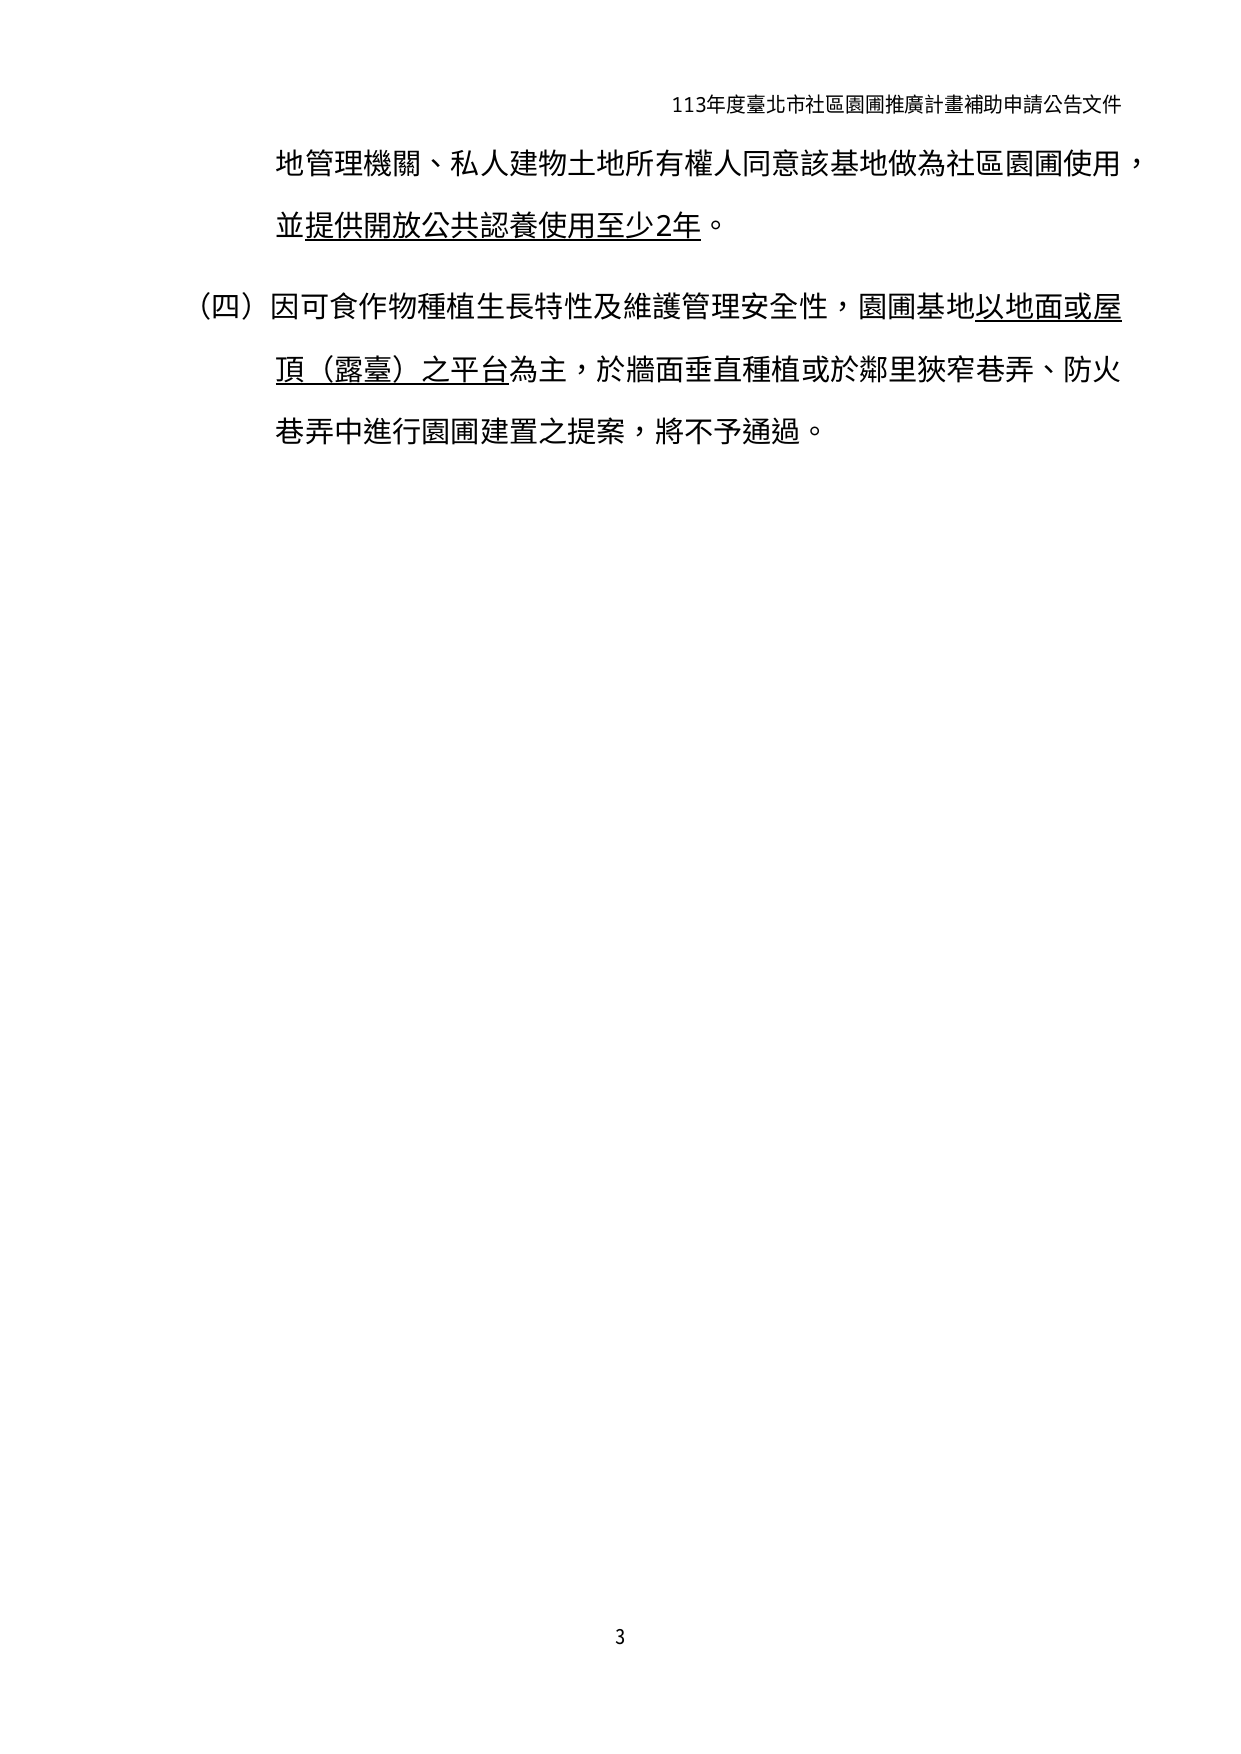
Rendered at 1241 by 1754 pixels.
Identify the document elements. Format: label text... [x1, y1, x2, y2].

text （四）因可食作物種植生長特性及維護管理安全性，園圃基地以地面或屋頂（露臺）之平台為主，於牆面垂直種植或於鄰里狹窄巷弄、防火巷弄中進行園圃建置之提案，將不予通過。 [182, 263, 1122, 451]
text （三）申請單位使用本市各公寓大廈屋頂、社區平面共有空間、本市公有建物屋頂、市有閒置空地，除獲得社區管理委員會、公有建物或土地管理機關、私人建物土地所有權人同意該基地做為社區園圃使用，並提供開放公共認養使用至少2年。 [182, 120, 1122, 245]
